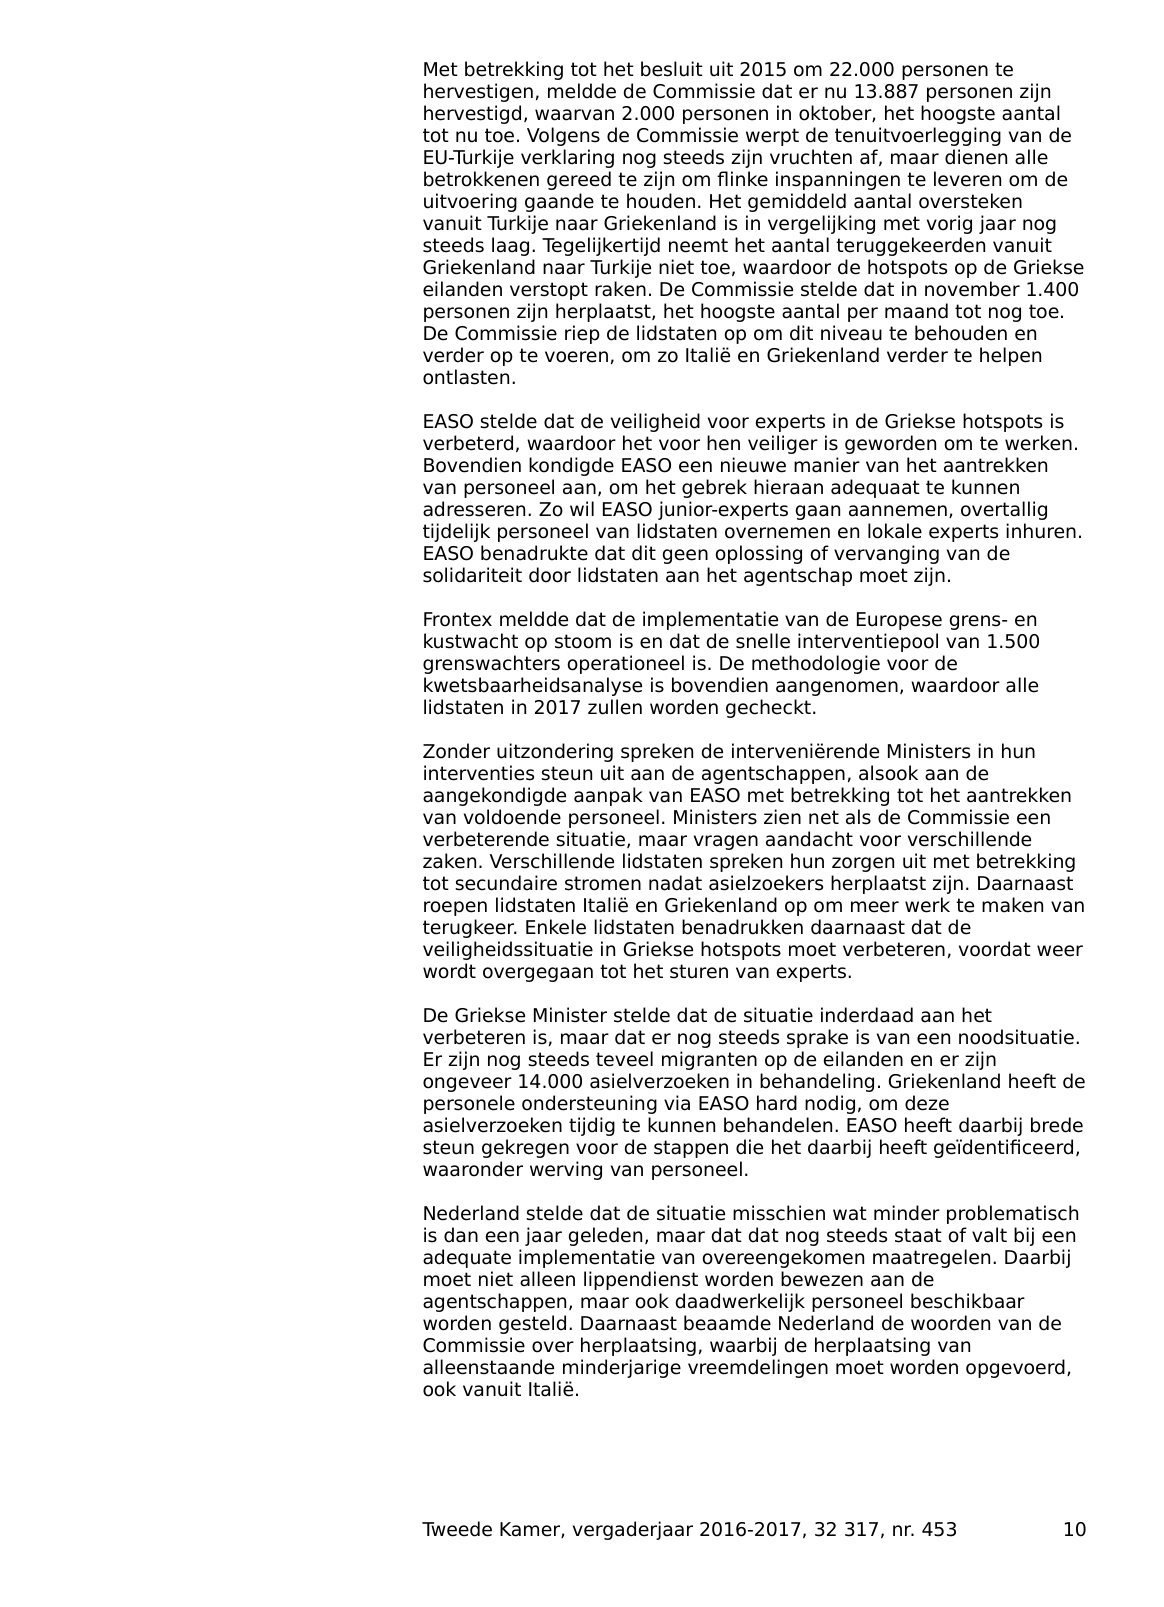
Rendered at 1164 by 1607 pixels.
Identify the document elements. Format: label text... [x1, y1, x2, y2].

text Nederland stelde dat de situatie misschien wat minder problematisch is dan een jaar geleden, maar dat dat nog steeds staat of valt bij een adequate implementatie van overeengekomen maatregelen. Daarbij moet niet alleen lippendienst worden bewezen aan de agentschappen, maar ook daadwerkelijk personeel beschikbaar worden gesteld. Daarnaast beaamde Nederland de woorden van de Commissie over herplaatsing, waarbij de herplaatsing van alleenstaande minderjarige vreemdelingen moet worden opgevoerd, ook vanuit Italië. [422, 1203, 1087, 1401]
text EASO stelde dat de veiligheid voor experts in de Griekse hotspots is verbeterd, waardoor het voor hen veiliger is geworden om te werken. Bovendien kondigde EASO een nieuwe manier van het aantrekken van personeel aan, om het gebrek hieraan adequaat te kunnen adresseren. Zo wil EASO junior-experts gaan aannemen, overtallig tijdelijk personeel van lidstaten overnemen en lokale experts inhuren. EASO benadrukte dat dit geen oplossing of vervanging van de solidariteit door lidstaten aan het agentschap moet zijn. [422, 411, 1087, 587]
text Zonder uitzondering spreken de interveniërende Ministers in hun interventies steun uit aan de agentschappen, alsook aan de aangekondigde aanpak van EASO met betrekking tot het aantrekken van voldoende personeel. Ministers zien net als de Commissie een verbeterende situatie, maar vragen aandacht voor verschillende zaken. Verschillende lidstaten spreken hun zorgen uit met betrekking tot secundaire stromen nadat asielzoekers herplaatst zijn. Daarnaast roepen lidstaten Italië en Griekenland op om meer werk te maken van terugkeer. Enkele lidstaten benadrukken daarnaast dat de veiligheidssituatie in Griekse hotspots moet verbeteren, voordat weer wordt overgegaan tot het sturen van experts. [422, 741, 1087, 983]
text Frontex meldde dat de implementatie van de Europese grens- en kustwacht op stoom is en dat de snelle interventiepool van 1.500 grenswachters operationeel is. De methodologie voor de kwetsbaarheidsanalyse is bovendien aangenomen, waardoor alle lidstaten in 2017 zullen worden gecheckt. [422, 609, 1087, 719]
text De Griekse Minister stelde dat de situatie inderdaad aan het verbeteren is, maar dat er nog steeds sprake is van een noodsituatie. Er zijn nog steeds teveel migranten op de eilanden en er zijn ongeveer 14.000 asielverzoeken in behandeling. Griekenland heeft de personele ondersteuning via EASO hard nodig, om deze asielverzoeken tijdig te kunnen behandelen. EASO heeft daarbij brede steun gekregen voor de stappen die het daarbij heeft geïdentificeerd, waaronder werving van personeel. [422, 1005, 1087, 1181]
text Met betrekking tot het besluit uit 2015 om 22.000 personen te hervestigen, meldde de Commissie dat er nu 13.887 personen zijn hervestigd, waarvan 2.000 personen in oktober, het hoogste aantal tot nu toe. Volgens de Commissie werpt de tenuitvoerlegging van de EU-Turkije verklaring nog steeds zijn vruchten af, maar dienen alle betrokkenen gereed te zijn om flinke inspanningen te leveren om de uitvoering gaande te houden. Het gemiddeld aantal oversteken vanuit Turkije naar Griekenland is in vergelijking met vorig jaar nog steeds laag. Tegelijkertijd neemt het aantal teruggekeerden vanuit Griekenland naar Turkije niet toe, waardoor de hotspots op de Griekse eilanden verstopt raken. De Commissie stelde dat in november 1.400 personen zijn herplaatst, het hoogste aantal per maand tot nog toe. De Commissie riep de lidstaten op om dit niveau te behouden en verder op te voeren, om zo Italië en Griekenland verder te helpen ontlasten. [422, 59, 1087, 389]
